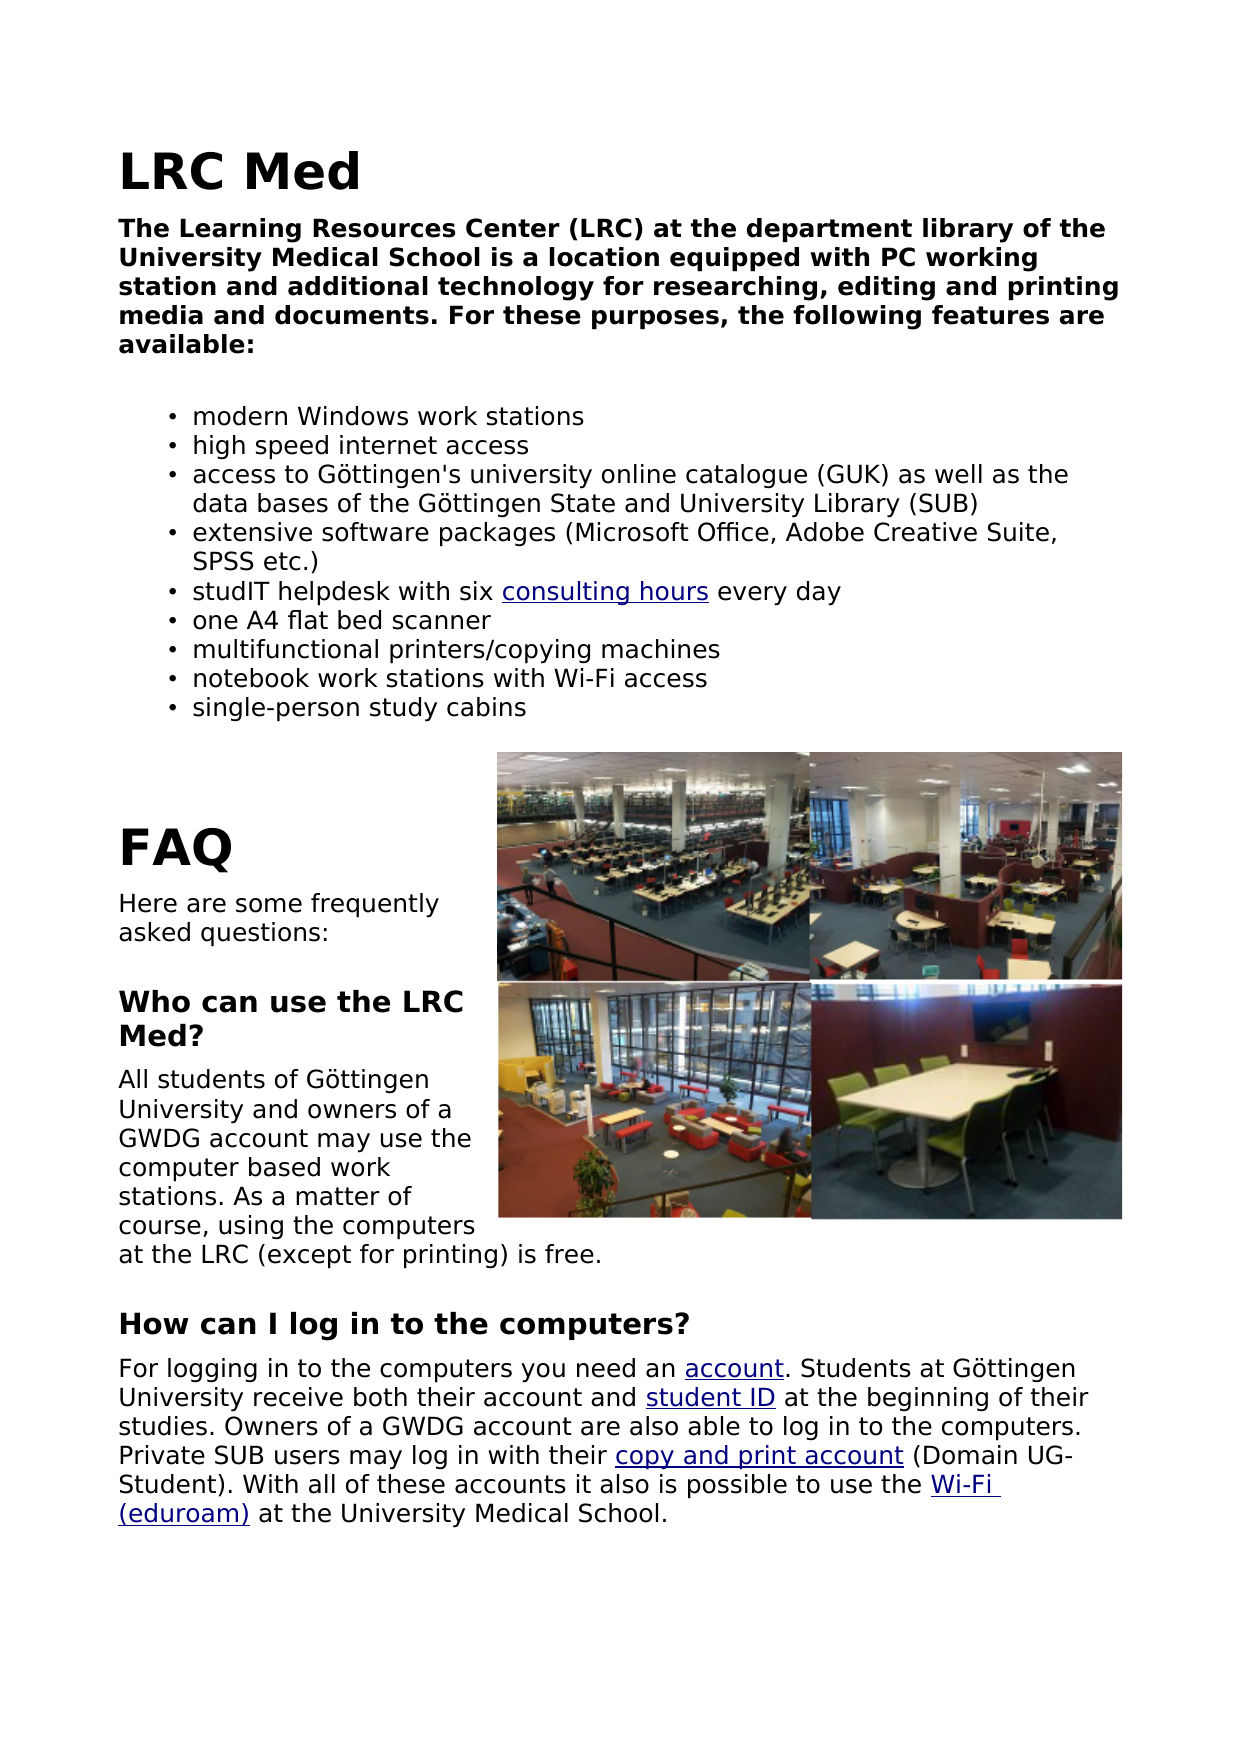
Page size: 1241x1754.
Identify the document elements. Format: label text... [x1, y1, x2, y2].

list multifunctional printers/copying machines [177, 635, 1122, 664]
subtitle LRC Med [118, 143, 1122, 201]
picture [497, 752, 1123, 1221]
text For logging in to the computers you need an account. Students at Göttingen University receive both their account and student ID at the beginning of their studies. Owners of a GWDG account are also able to log in to the computers. Private SUB users may log in with their copy and print account (Domain UG-Student). With all of these accounts it also is possible to use the Wi-Fi (eduroam) at the University Medical School. [118, 1354, 1122, 1529]
list studIT helpdesk with six consulting hours every day [177, 577, 1122, 606]
subtitle Who can use the LRC Med? [118, 985, 497, 1053]
list notebook work stations with Wi-Fi access [177, 664, 1122, 693]
text The Learning Resources Center (LRC) at the department library of the University Medical School is a location equipped with PC working station and additional technology for researching, editing and printing media and documents. For these purposes, the following features are available: [118, 214, 1122, 360]
list one A4 flat bed scanner [177, 606, 1122, 635]
list access to Göttingen's university online catalogue (GUK) as well as the data bases of the Göttingen State and University Library (SUB) [177, 460, 1122, 518]
list modern Windows work stations [177, 402, 1122, 431]
text All students of Göttingen University and owners of a GWDG account may use the computer based work stations. As a matter of course, using the computers at the LRC (except for printing) is free. [118, 1066, 1122, 1270]
text Here are some frequently asked questions: [118, 889, 497, 948]
subtitle How can I log in to the computers? [118, 1307, 1122, 1341]
list high speed internet access [177, 431, 1122, 460]
list single-person study cabins [177, 693, 1122, 722]
subtitle FAQ [118, 819, 497, 877]
list extensive software packages (Microsoft Office, Adobe Creative Suite, SPSS etc.) [177, 518, 1122, 577]
